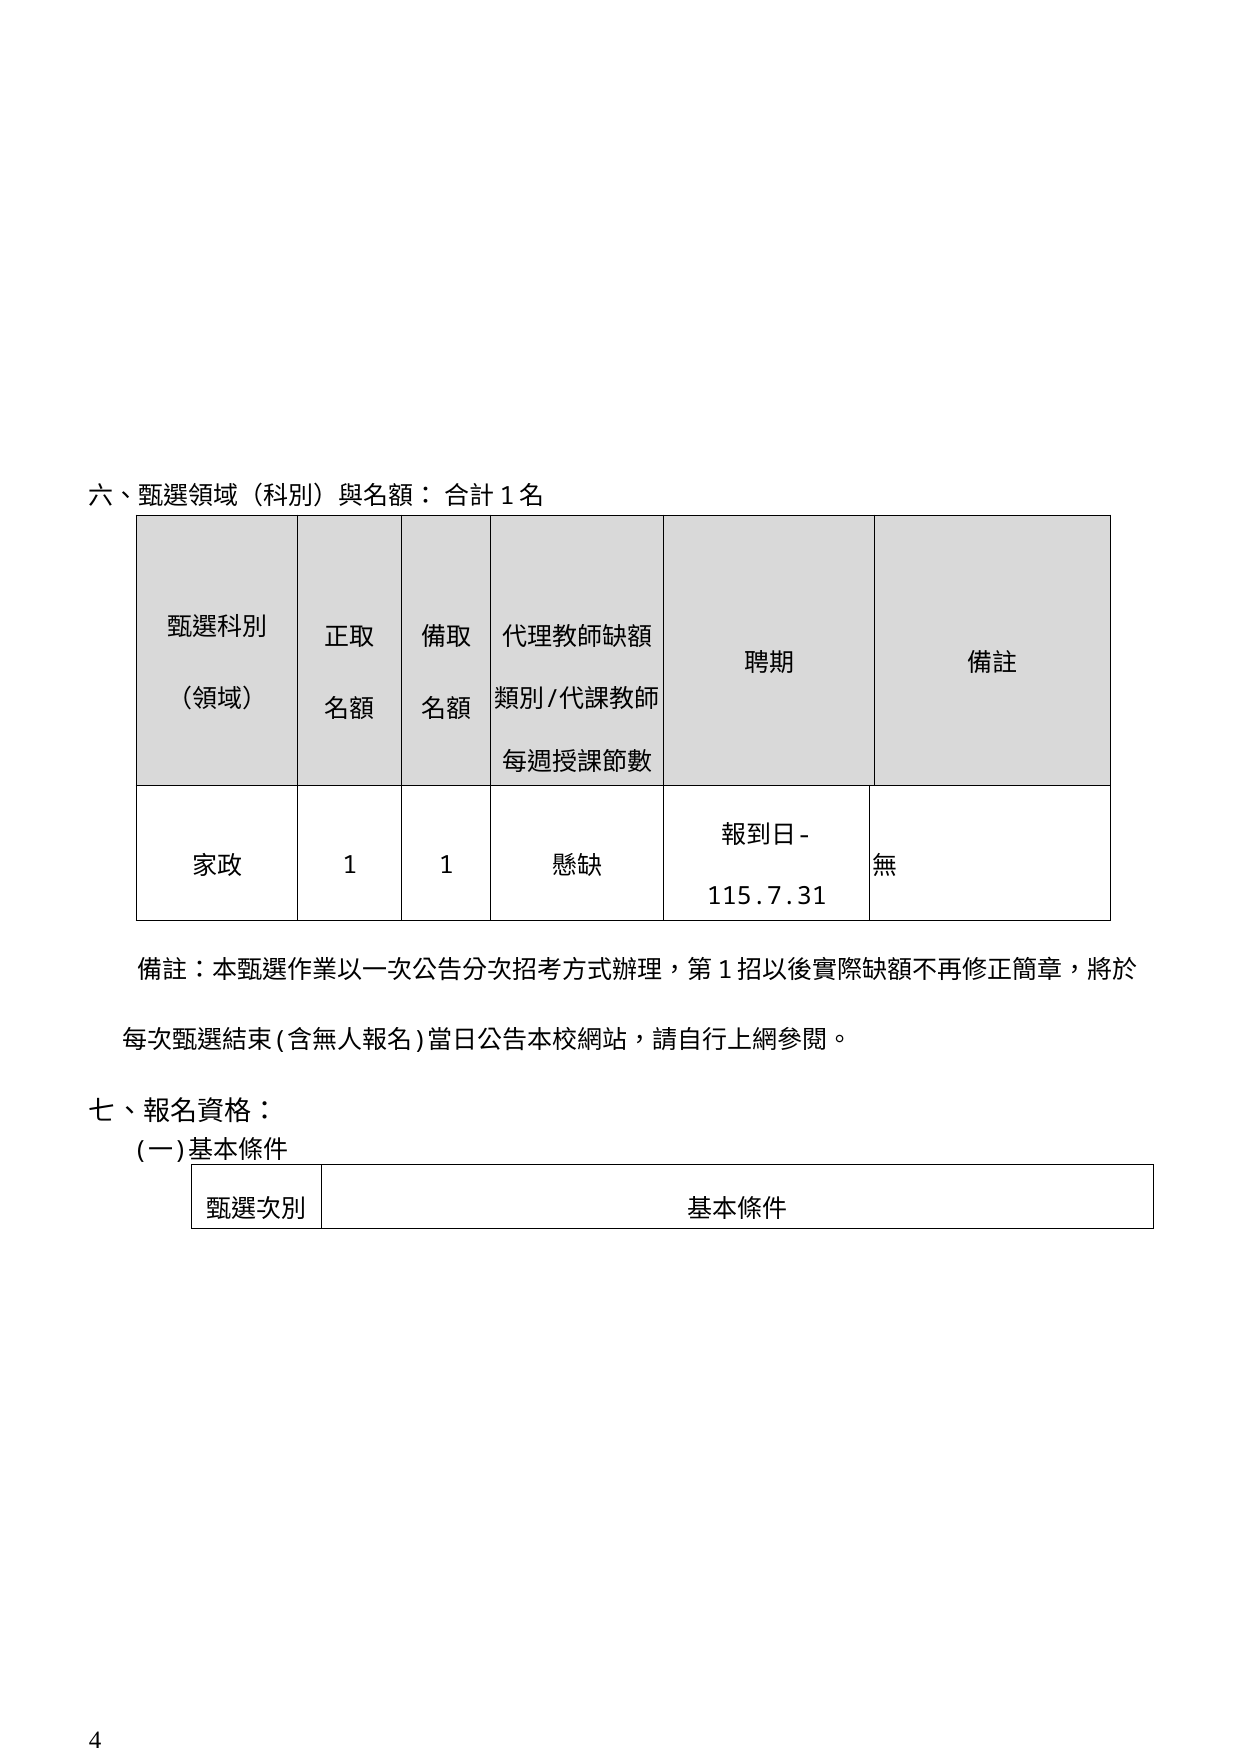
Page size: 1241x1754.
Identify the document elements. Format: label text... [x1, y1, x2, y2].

table_header 備註 [875, 516, 1110, 785]
table_cell 家政 [137, 786, 297, 920]
table_header 基本條件 [322, 1165, 1153, 1228]
table_header 備取 名額 [402, 516, 490, 785]
table_header 正取 名額 [298, 516, 401, 785]
table_cell 報到日-115.7.31 [664, 786, 869, 920]
table_header 聘期 [664, 516, 874, 785]
text 備註：本甄選作業以一次公告分次招考方式辦理，第1招以後實際缺額不再修正簡章，將於 [137, 926, 1181, 988]
table_header 甄選科別 （領域） [137, 516, 297, 785]
text (一)基本條件 [89, 1134, 1181, 1164]
text 六、甄選領域（科別）與名額： 合計1名 [89, 452, 1181, 514]
table_cell 1 [298, 786, 401, 920]
table_header 代理教師缺額類別/代課教師每週授課節數 [491, 516, 663, 785]
table_cell 懸缺 [491, 786, 663, 920]
text 每次甄選結束(含無人報名)當日公告本校網站，請自行上網參閱。 [89, 996, 1181, 1059]
table_header 甄選次別 [192, 1165, 321, 1228]
table_cell 無 [870, 786, 1110, 920]
table_cell 1 [402, 786, 490, 920]
text 七、報名資格： [89, 1067, 1181, 1130]
